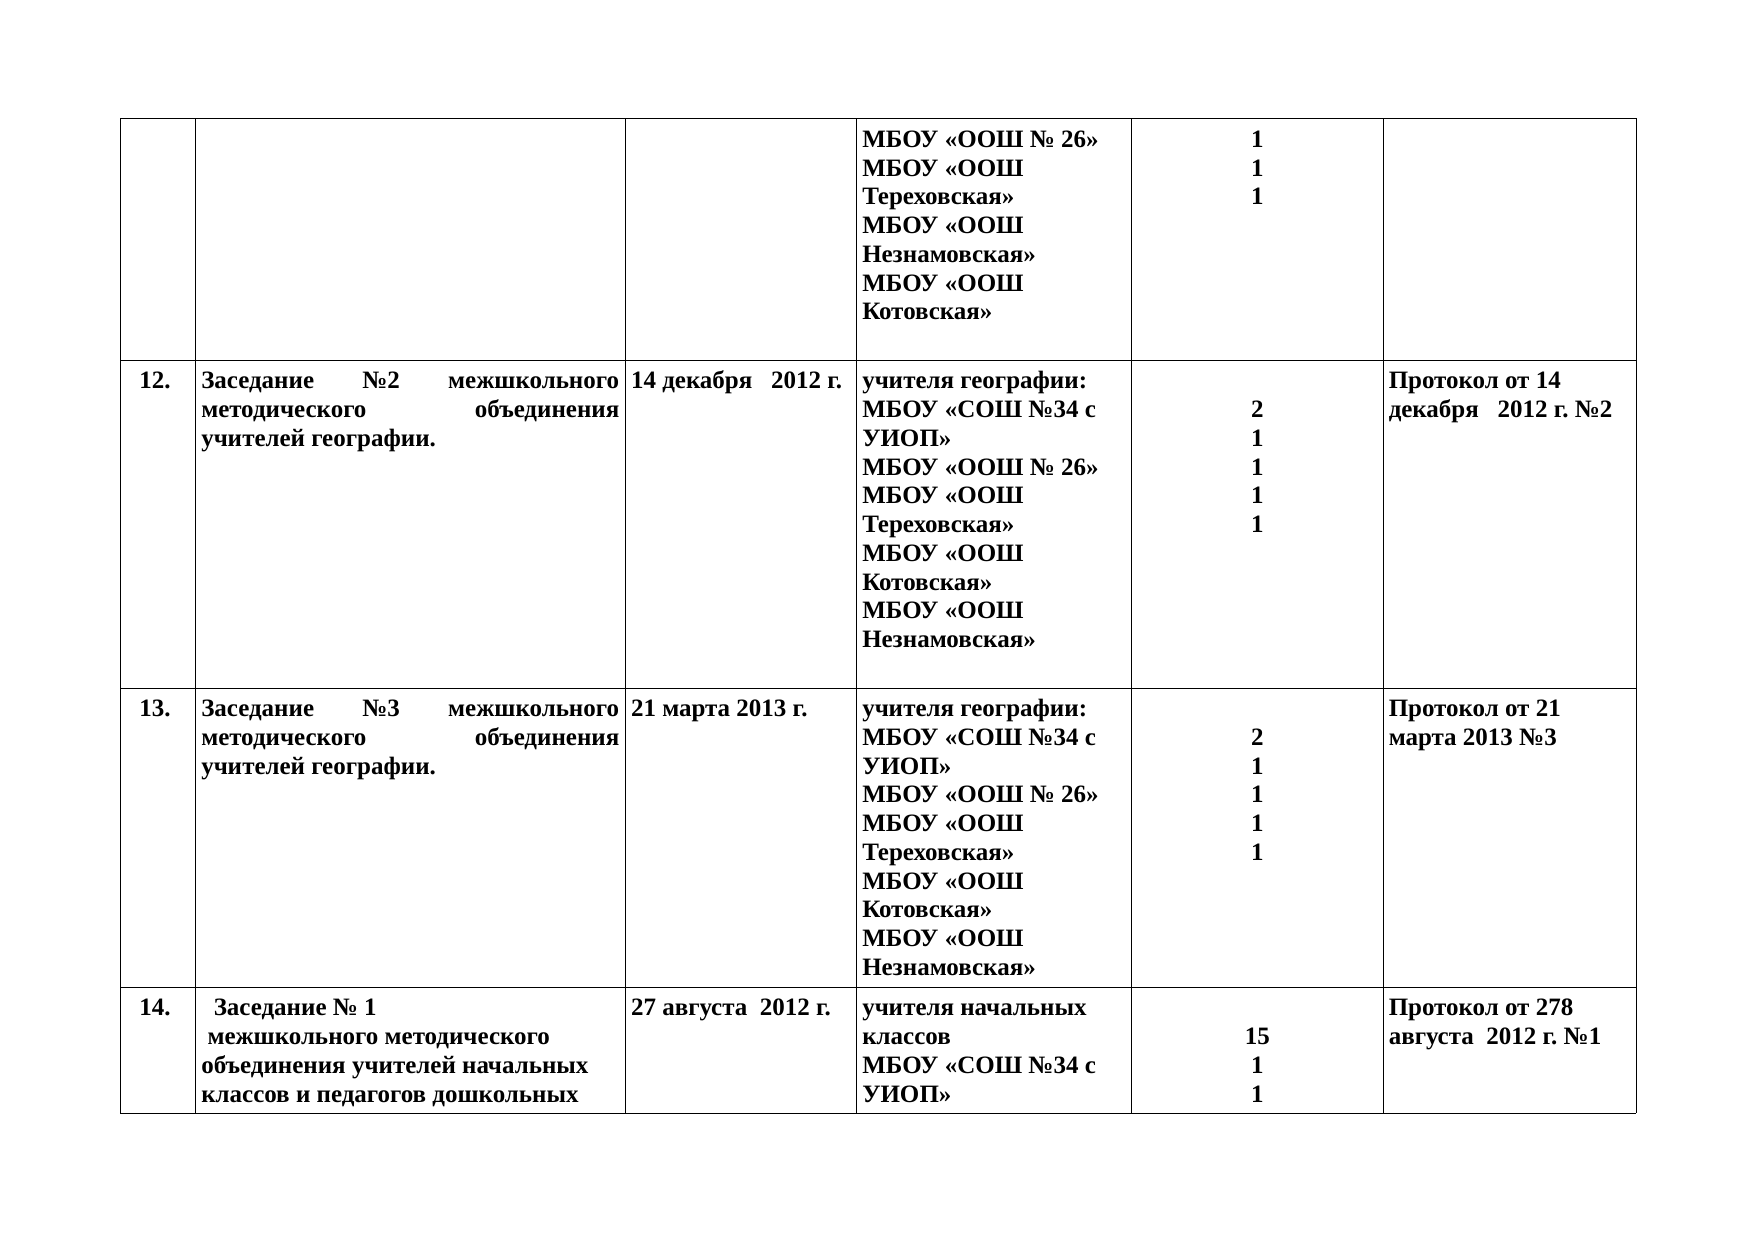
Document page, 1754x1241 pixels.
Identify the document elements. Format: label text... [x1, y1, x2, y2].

table_cell [1384, 119, 1636, 360]
table_cell 15 1 1 [1132, 988, 1383, 1113]
table_cell учителя начальных классов МБОУ «СОШ №34 с УИОП» [857, 988, 1131, 1113]
table_cell учителя географии: МБОУ «СОШ №34 с УИОП» МБОУ «ООШ № 26» МБОУ «ООШ Тереховская» МБОУ «ООШ Котовская» МБОУ «ООШ Незнамовская» [857, 361, 1131, 687]
table_cell учителя географии: МБОУ «СОШ №34 с УИОП» МБОУ «ООШ № 26» МБОУ «ООШ Тереховская» МБОУ «ООШ Котовская» МБОУ «ООШ Незнамовская» [857, 689, 1131, 987]
table_cell Заседание №3 межшкольного методического объединения учителей географии. [196, 689, 625, 987]
table_cell Заседание №2 межшкольного методического объединения учителей географии. [196, 361, 625, 687]
table_cell 1 1 1 [1132, 119, 1383, 360]
table_cell [196, 119, 625, 360]
table_cell Протокол от 278 августа 2012 г. №1 [1384, 988, 1636, 1113]
table_cell Заседание № 1 межшкольного методического объединения учителей начальных классов и педагогов дошкольных [196, 988, 625, 1113]
table_cell 14 декабря 2012 г. [626, 361, 856, 687]
table_cell [626, 119, 856, 360]
table_cell [121, 119, 195, 360]
table_cell 21 марта 2013 г. [626, 689, 856, 987]
table_cell 27 августа 2012 г. [626, 988, 856, 1113]
table_cell Протокол от 14 декабря 2012 г. №2 [1384, 361, 1636, 687]
table_cell 2 1 1 1 1 [1132, 689, 1383, 987]
table_cell [121, 361, 195, 687]
table_cell [121, 689, 195, 987]
table_cell [121, 988, 195, 1113]
table_cell Протокол от 21 марта 2013 №3 [1384, 689, 1636, 987]
table_cell МБОУ «ООШ № 26» МБОУ «ООШ Тереховская» МБОУ «ООШ Незнамовская» МБОУ «ООШ Котовская» [857, 119, 1131, 360]
table_cell 2 1 1 1 1 [1132, 361, 1383, 687]
